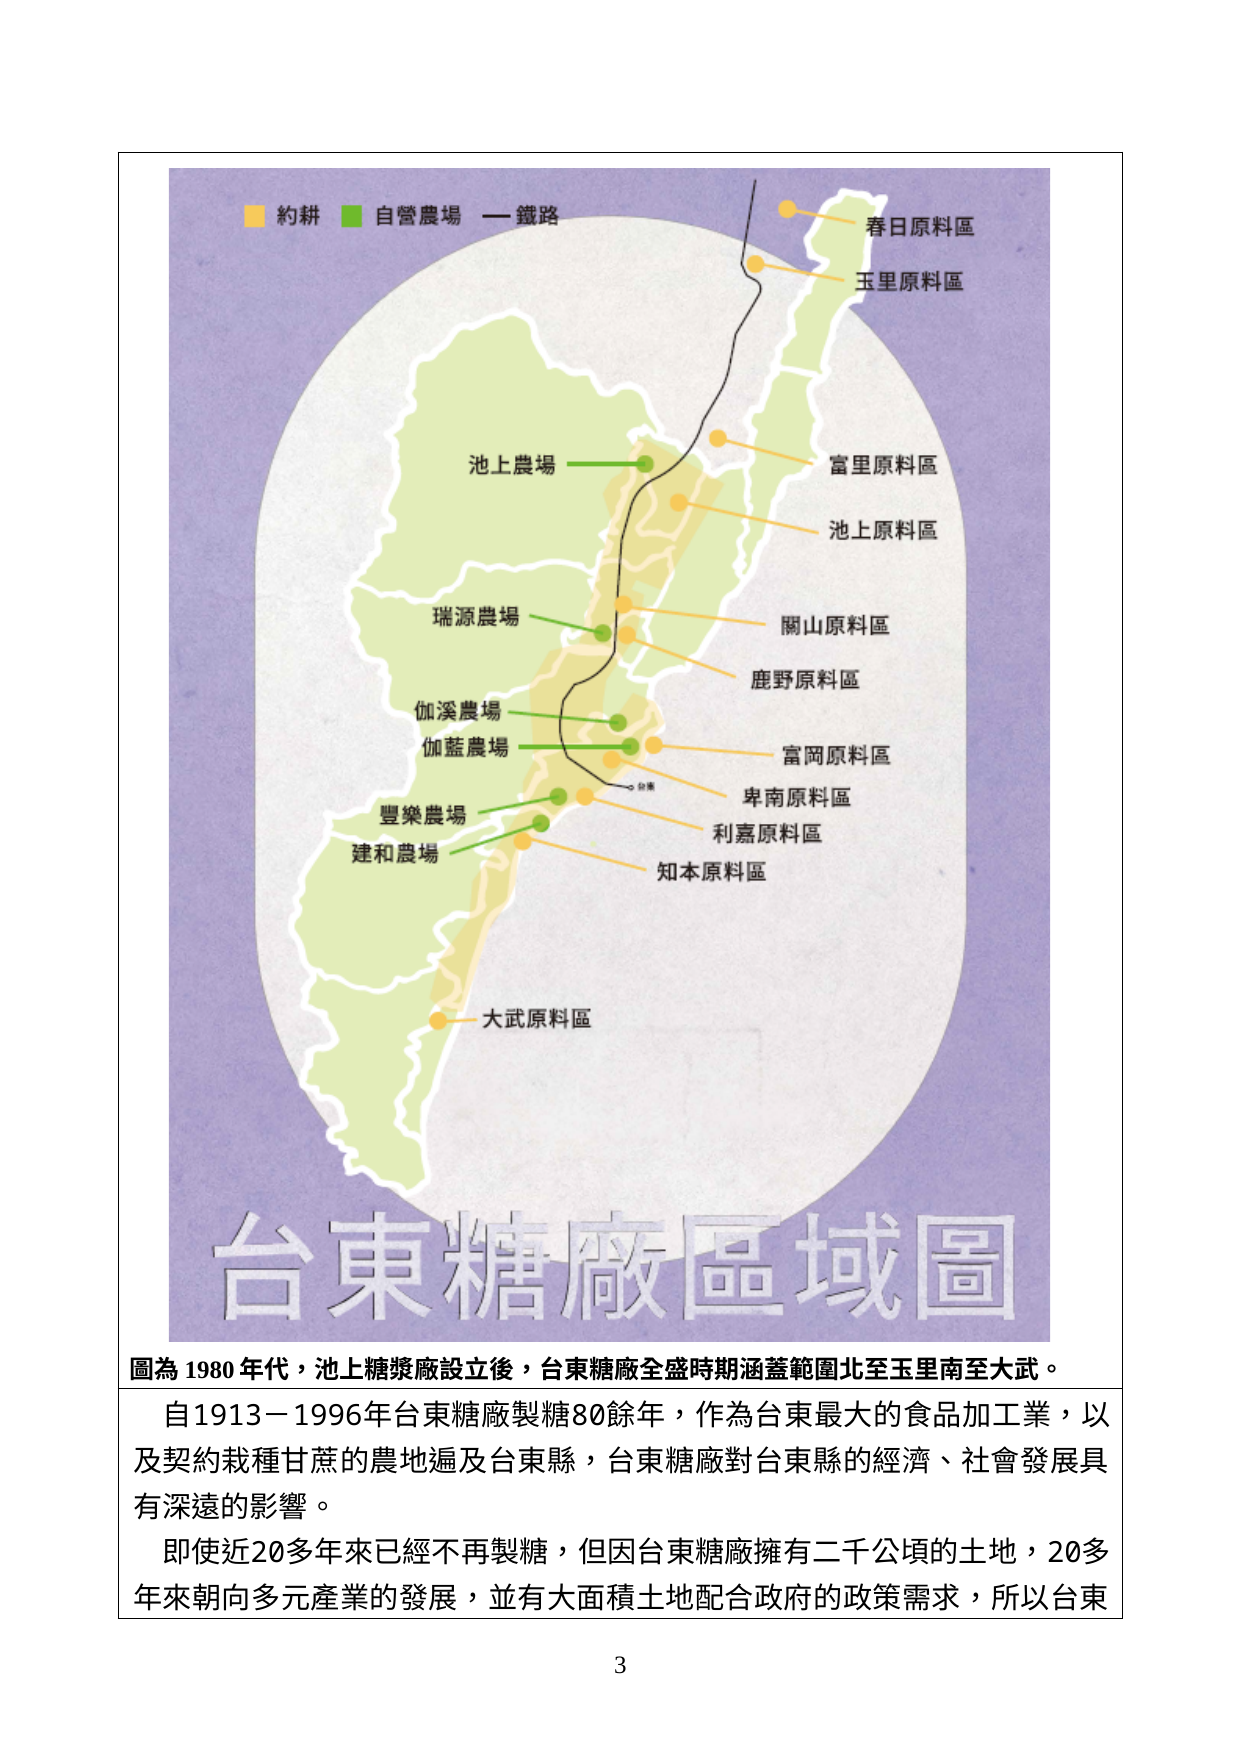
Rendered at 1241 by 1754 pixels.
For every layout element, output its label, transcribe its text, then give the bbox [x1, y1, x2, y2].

table_header 圖為1980年代，池上糖漿廠設立後，台東糖廠全盛時期涵蓋範圍北至玉里南至大武。 [119, 153, 1122, 1388]
table_cell 自1913－1996年台東糖廠製糖80餘年，作為台東最大的食品加工業，以及契約栽種甘蔗的農地遍及台東縣，台東糖廠對台東縣的經濟、社會發展具有深遠的影響。 即使近20多年來已經不再製糖，但因台東糖廠擁有二千公頃的土地，20多年來朝向多元產業的發展，並有大面積土地配合政府的政策需求，所以台東 [119, 1389, 1122, 1618]
